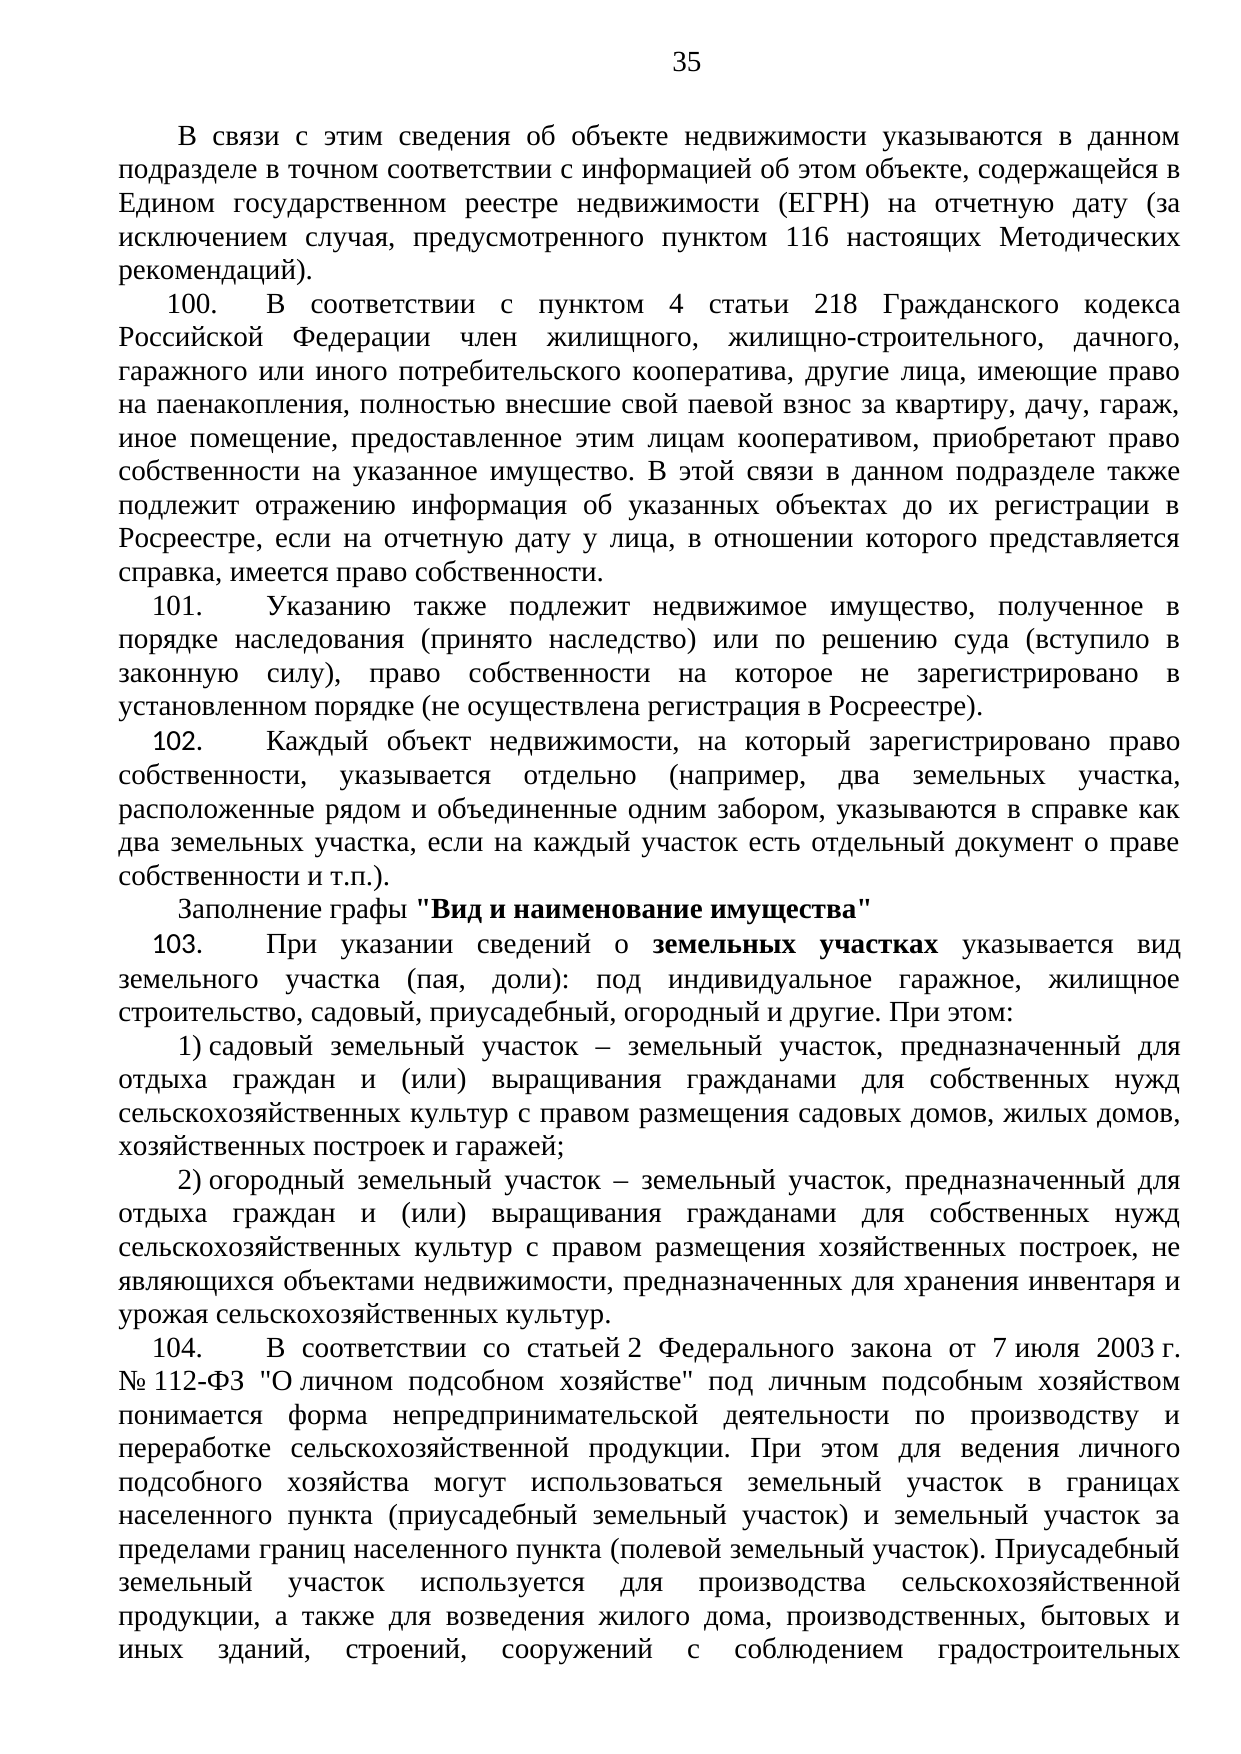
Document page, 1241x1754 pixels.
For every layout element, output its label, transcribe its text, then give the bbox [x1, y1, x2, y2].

text Заполнение графы "Вид и наименование имущества" [118, 892, 1181, 925]
text 2) огородный земельный участок – земельный участок, предназначенный для отдыха граждан и (или) выращивания гражданами для собственных нужд сельскохозяйственных культур с правом размещения хозяйственных построек, не являющихся объектами недвижимости, предназначенных для хранения инвентаря и урожая сельскохозяйственных культур. [118, 1162, 1181, 1330]
text 1) садовый земельный участок – земельный участок, предназначенный для отдыха граждан и (или) выращивания гражданами для собственных нужд сельскохозяйственных культур с правом размещения садовых домов, жилых домов, хозяйственных построек и гаражей; [118, 1028, 1181, 1162]
list В соответствии с пунктом 4 статьи 218 Гражданского кодекса Российской Федерации член жилищного, жилищно-строительного, дачного, гаражного или иного потребительского кооператива, другие лица, имеющие право на паенакопления, полностью внесшие свой паевой взнос за квартиру, дачу, гараж, иное помещение, предоставленное этим лицам кооперативом, приобретают право собственности на указанное имущество. В этой связи в данном подразделе также подлежит отражению информация об указанных объектах до их регистрации в Росреестре, если на отчетную дату у лица, в отношении которого представляется справка, имеется право собственности. [118, 286, 1181, 588]
list При указании сведений о земельных участках указывается вид земельного участка (пая, доли): под индивидуальное гаражное, жилищное строительство, садовый, приусадебный, огородный и другие. При этом: [118, 925, 1181, 1028]
list В соответствии со статьей 2 Федерального закона от 7 июля 2003 г. № 112-ФЗ "О личном подсобном хозяйстве" под личным подсобным хозяйством понимается форма непредпринимательской деятельности по производству и переработке сельскохозяйственной продукции. При этом для ведения личного подсобного хозяйства могут использоваться земельный участок в границах населенного пункта (приусадебный земельный участок) и земельный участок за пределами границ населенного пункта (полевой земельный участок). Приусадебный земельный участок используется для производства сельскохозяйственной продукции, а также для возведения жилого дома, производственных, бытовых и иных зданий, строений, сооружений с соблюдением градостроительных [118, 1330, 1181, 1665]
list Указанию также подлежит недвижимое имущество, полученное в порядке наследования (принято наследство) или по решению суда (вступило в законную силу), право собственности на которое не зарегистрировано в установленном порядке (не осуществлена регистрация в Росреестре). [118, 588, 1181, 722]
list Каждый объект недвижимости, на который зарегистрировано право собственности, указывается отдельно (например, два земельных участка, расположенные рядом и объединенные одним забором, указываются в справке как два земельных участка, если на каждый участок есть отдельный документ о праве собственности и т.п.). [390, 858, 1181, 892]
list Каждый объект недвижимости, на который зарегистрировано право собственности, указывается отдельно (например, два земельных участка, расположенные рядом и объединенные одним забором, указываются в справке как два земельных участка, если на каждый участок есть отдельный документ о праве собственности и т.п.). [118, 722, 1181, 758]
text В связи с этим сведения об объекте недвижимости указываются в данном подразделе в точном соответствии с информацией об этом объекте, содержащейся в Едином государственном реестре недвижимости (ЕГРН) на отчетную дату (за исключением случая, предусмотренного пунктом 116 настоящих Методических рекомендаций). [118, 118, 1181, 286]
